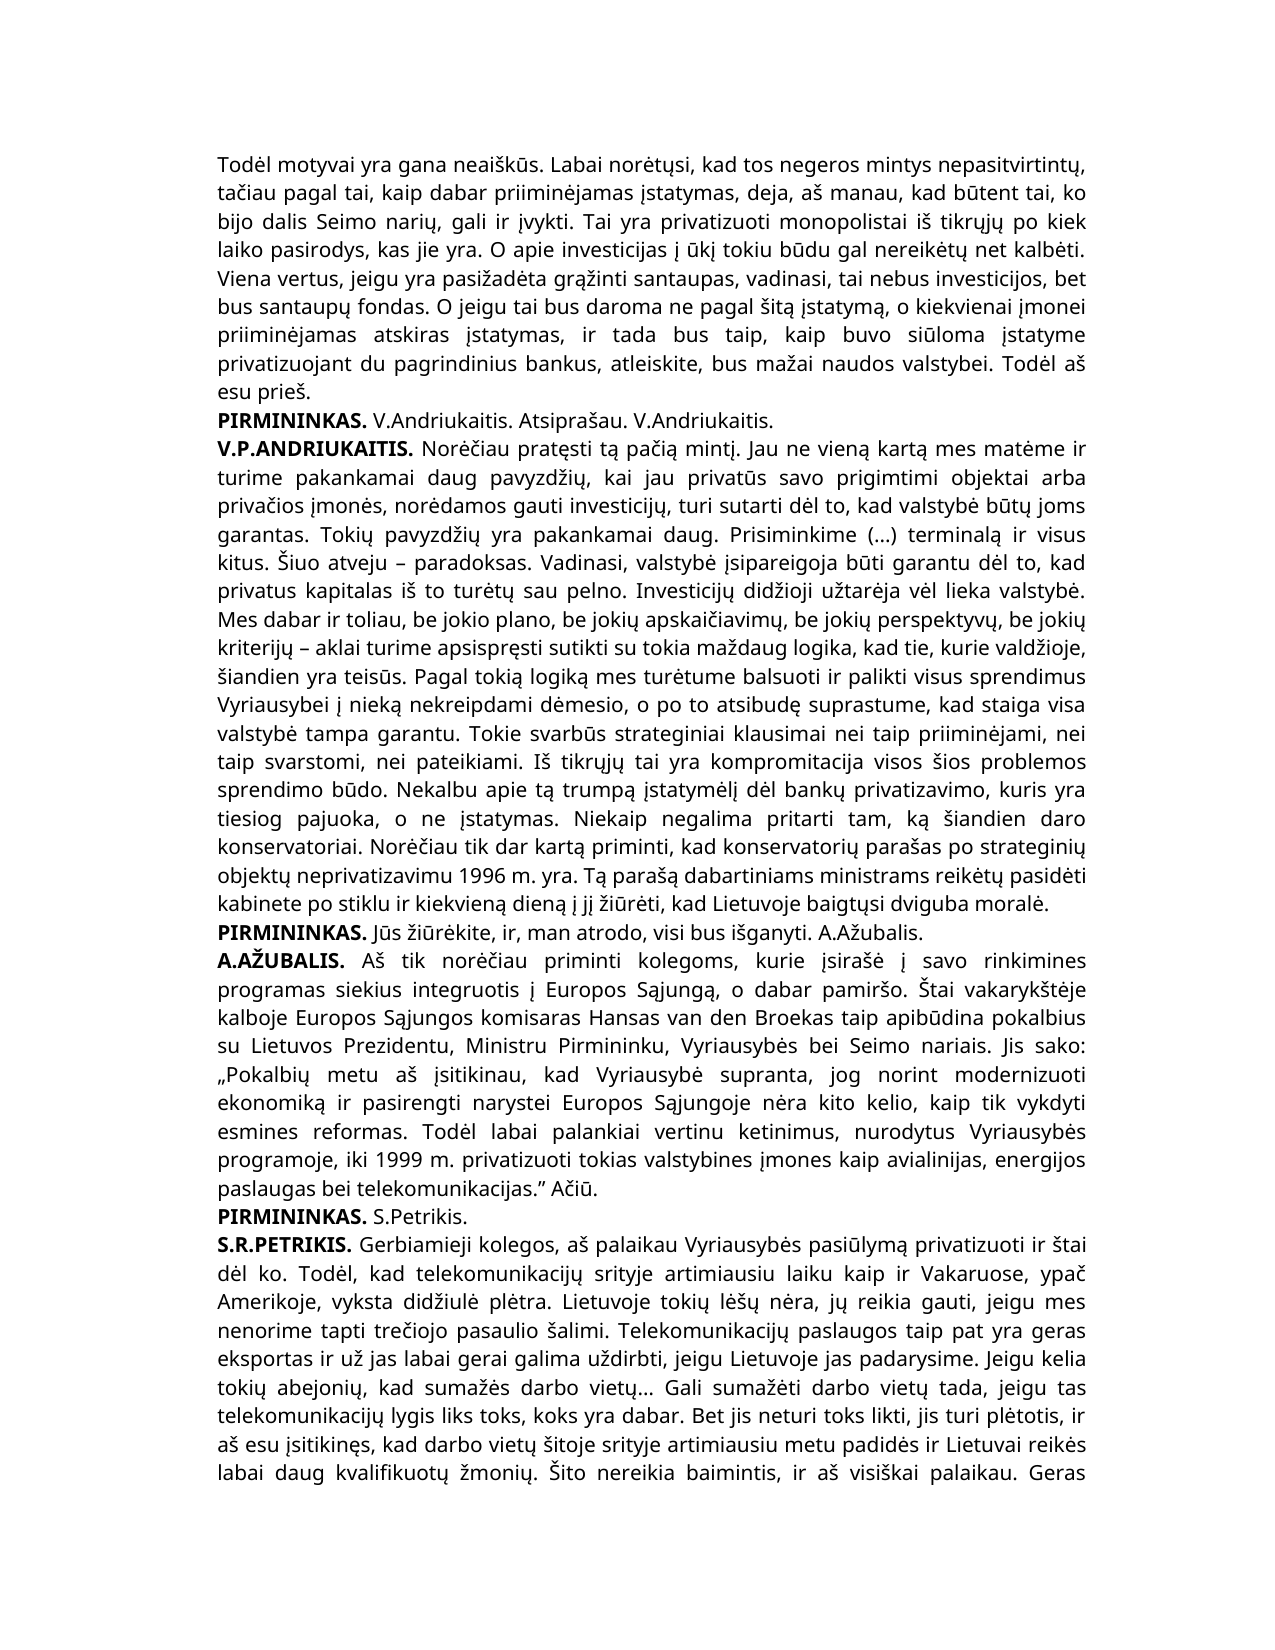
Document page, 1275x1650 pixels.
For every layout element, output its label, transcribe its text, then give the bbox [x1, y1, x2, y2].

text V.P.ANDRIUKAITIS. Norėčiau pratęsti tą pačią mintį. Jau ne vieną kartą mes matėme ir turime pakankamai daug pavyzdžių, kai jau privatūs savo prigimtimi objektai arba privačios įmonės, norėdamos gauti investicijų, turi sutarti dėl to, kad valstybė būtų joms garantas. Tokių pavyzdžių yra pakankamai daug. Prisiminkime (...) terminalą ir visus kitus. Šiuo atveju – paradoksas. Vadinasi, valstybė įsipareigoja būti garantu dėl to, kad privatus kapitalas iš to turėtų sau pelno. Investicijų didžioji užtarėja vėl lieka valstybė. Mes dabar ir toliau, be jokio plano, be jokių apskaičiavimų, be jokių perspektyvų, be jokių kriterijų – aklai turime apsispręsti sutikti su tokia maždaug logika, kad tie, kurie valdžioje, šiandien yra teisūs. Pagal tokią logiką mes turėtume balsuoti ir palikti visus sprendimus Vyriausybei į nieką nekreipdami dėmesio, o po to atsibudę suprastume, kad staiga visa valstybė tampa garantu. Tokie svarbūs strateginiai klausimai nei taip priiminėjami, nei taip svarstomi, nei pateikiami. Iš tikrųjų tai yra kompromitacija visos šios problemos sprendimo būdo. Nekalbu apie tą trumpą įstatymėlį dėl bankų privatizavimo, kuris yra tiesiog pajuoka, o ne įstatymas. Niekaip negalima pritarti tam, ką šiandien daro konservatoriai. Norėčiau tik dar kartą priminti, kad konservatorių parašas po strateginių objektų neprivatizavimu 1996 m. yra. Tą parašą dabartiniams ministrams reikėtų pasidėti kabinete po stiklu ir kiekvieną dieną į jį žiūrėti, kad Lietuvoje baigtųsi dviguba moralė. [217, 434, 1087, 918]
text Todėl motyvai yra gana neaiškūs. Labai norėtųsi, kad tos negeros mintys nepasitvirtintų, tačiau pagal tai, kaip dabar priiminėjamas įstatymas, deja, aš manau, kad būtent tai, ko bijo dalis Seimo narių, gali ir įvykti. Tai yra privatizuoti monopolistai iš tikrųjų po kiek laiko pasirodys, kas jie yra. O apie investicijas į ūkį tokiu būdu gal nereikėtų net kalbėti. Viena vertus, jeigu yra pasižadėta grąžinti santaupas, vadinasi, tai nebus investicijos, bet bus santaupų fondas. O jeigu tai bus daroma ne pagal šitą įstatymą, o kiekvienai įmonei priiminėjamas atskiras įstatymas, ir tada bus taip, kaip buvo siūloma įstatyme privatizuojant du pagrindinius bankus, atleiskite, bus mažai naudos valstybei. Todėl aš esu prieš. [217, 150, 1087, 406]
text A.AŽUBALIS. Aš tik norėčiau priminti kolegoms, kurie įsirašė į savo rinkimines programas siekius integruotis į Europos Sąjungą, o dabar pamiršo. Štai vakarykštėje kalboje Europos Sąjungos komisaras Hansas van den Broekas taip apibūdina pokalbius su Lietuvos Prezidentu, Ministru Pirmininku, Vyriausybės bei Seimo nariais. Jis sako: „Pokalbių metu aš įsitikinau, kad Vyriausybė supranta, jog norint modernizuoti ekonomiką ir pasirengti narystei Europos Sąjungoje nėra kito kelio, kaip tik vykdyti esmines reformas. Todėl labai palankiai vertinu ketinimus, nurodytus Vyriausybės programoje, iki 1999 m. privatizuoti tokias valstybines įmones kaip avialinijas, energijos paslaugas bei telekomunikacijas.” Ačiū. [217, 946, 1087, 1202]
text PIRMININKAS. V.Andriukaitis. Atsiprašau. V.Andriukaitis. [217, 406, 1087, 434]
text PIRMININKAS. S.Petrikis. [217, 1202, 1087, 1231]
text PIRMININKAS. Jūs žiūrėkite, ir, man atrodo, visi bus išganyti. A.Ažubalis. [217, 918, 1087, 946]
text S.R.PETRIKIS. Gerbiamieji kolegos, aš palaikau Vyriausybės pasiūlymą privatizuoti ir štai dėl ko. Todėl, kad telekomunikacijų srityje artimiausiu laiku kaip ir Vakaruose, ypač Amerikoje, vyksta didžiulė plėtra. Lietuvoje tokių lėšų nėra, jų reikia gauti, jeigu mes nenorime tapti trečiojo pasaulio šalimi. Telekomunikacijų paslaugos taip pat yra geras eksportas ir už jas labai gerai galima uždirbti, jeigu Lietuvoje jas padarysime. Jeigu kelia tokių abejonių, kad sumažės darbo vietų… Gali sumažėti darbo vietų tada, jeigu tas telekomunikacijų lygis liks toks, koks yra dabar. Bet jis neturi toks likti, jis turi plėtotis, ir aš esu įsitikinęs, kad darbo vietų šitoje srityje artimiausiu metu padidės ir Lietuvai reikės labai daug kvalifikuotų žmonių. Šito nereikia baimintis, ir aš visiškai palaikau. Geras [217, 1231, 1087, 1487]
